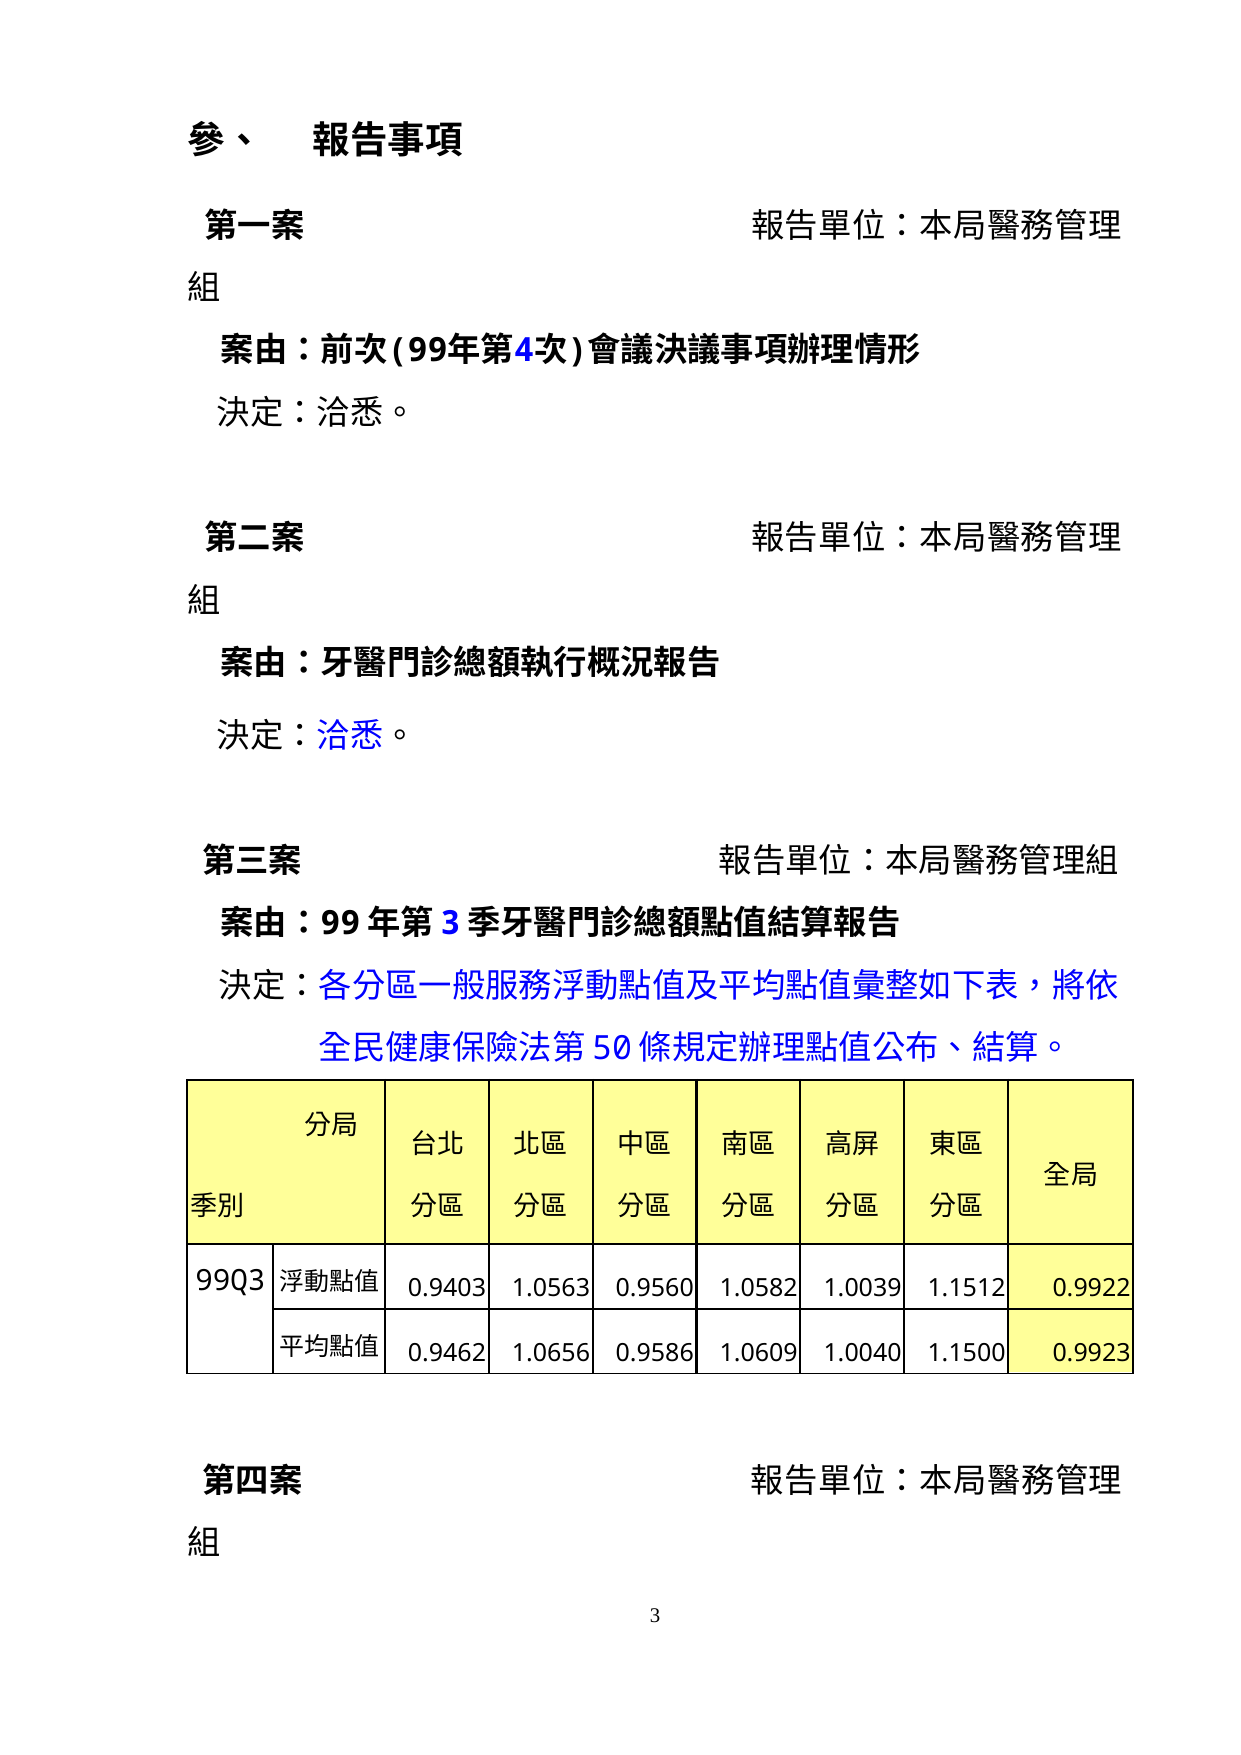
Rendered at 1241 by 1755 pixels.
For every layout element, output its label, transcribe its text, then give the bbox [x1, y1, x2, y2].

table_cell 1.0609 [698, 1310, 799, 1372]
table_cell 1.0040 [801, 1310, 903, 1372]
table_cell 1.0582 [698, 1245, 799, 1308]
table_header 東區 分區 [905, 1081, 1007, 1243]
text 決定：洽悉。 [217, 368, 1122, 431]
table_cell 平均點值 [274, 1310, 384, 1372]
table_header 南區 分區 [698, 1081, 799, 1243]
table_cell 1.0563 [490, 1245, 592, 1308]
list 報告事項 [187, 96, 1122, 158]
table_cell 1.0039 [801, 1245, 903, 1308]
table_header 全局 [1009, 1081, 1132, 1243]
text 決定：洽悉。 [216, 691, 1122, 754]
table_cell 1.1500 [905, 1310, 1007, 1372]
text 案由：前次(99年第4次)會議決議事項辦理情形 [187, 306, 1122, 368]
table_cell 0.9403 [386, 1245, 488, 1308]
table_cell [188, 1308, 272, 1372]
table_header 台北 分區 [386, 1081, 488, 1243]
table_cell 浮動點值 [274, 1245, 384, 1308]
table_header 分局 季別 [188, 1081, 384, 1243]
text 案由：牙醫門診總額執行概況報告 [220, 618, 1122, 681]
text 案由：99年第3季牙醫門診總額點值結算報告 [220, 879, 1122, 941]
table_cell 1.0656 [490, 1310, 592, 1372]
table_cell [187, 1374, 1133, 1436]
table_header 北區 分區 [490, 1081, 592, 1243]
text 第四案 報告單位：本局醫務管理組 [187, 1436, 1122, 1561]
table_cell 1.1512 [905, 1245, 1007, 1308]
text 第一案 報告單位：本局醫務管理組 [187, 181, 1122, 306]
text 決定：各分區一般服務浮動點值及平均點值彙整如下表，將依全民健康保險法第50條規定辦理點值公布、結算。 [218, 941, 1122, 1066]
table_cell 0.9462 [386, 1310, 488, 1372]
table_header 高屏 分區 [801, 1081, 903, 1243]
table_cell 0.9560 [594, 1245, 695, 1308]
table_cell 99Q3 [188, 1245, 272, 1308]
text 第二案 報告單位：本局醫務管理組 [187, 493, 1122, 618]
table_cell 0.9922 [1009, 1245, 1132, 1308]
table_cell 0.9586 [594, 1310, 695, 1372]
text 第三案 報告單位：本局醫務管理組 [187, 816, 1122, 879]
table_cell 0.9923 [1009, 1310, 1132, 1372]
table_header 中區 分區 [594, 1081, 695, 1243]
